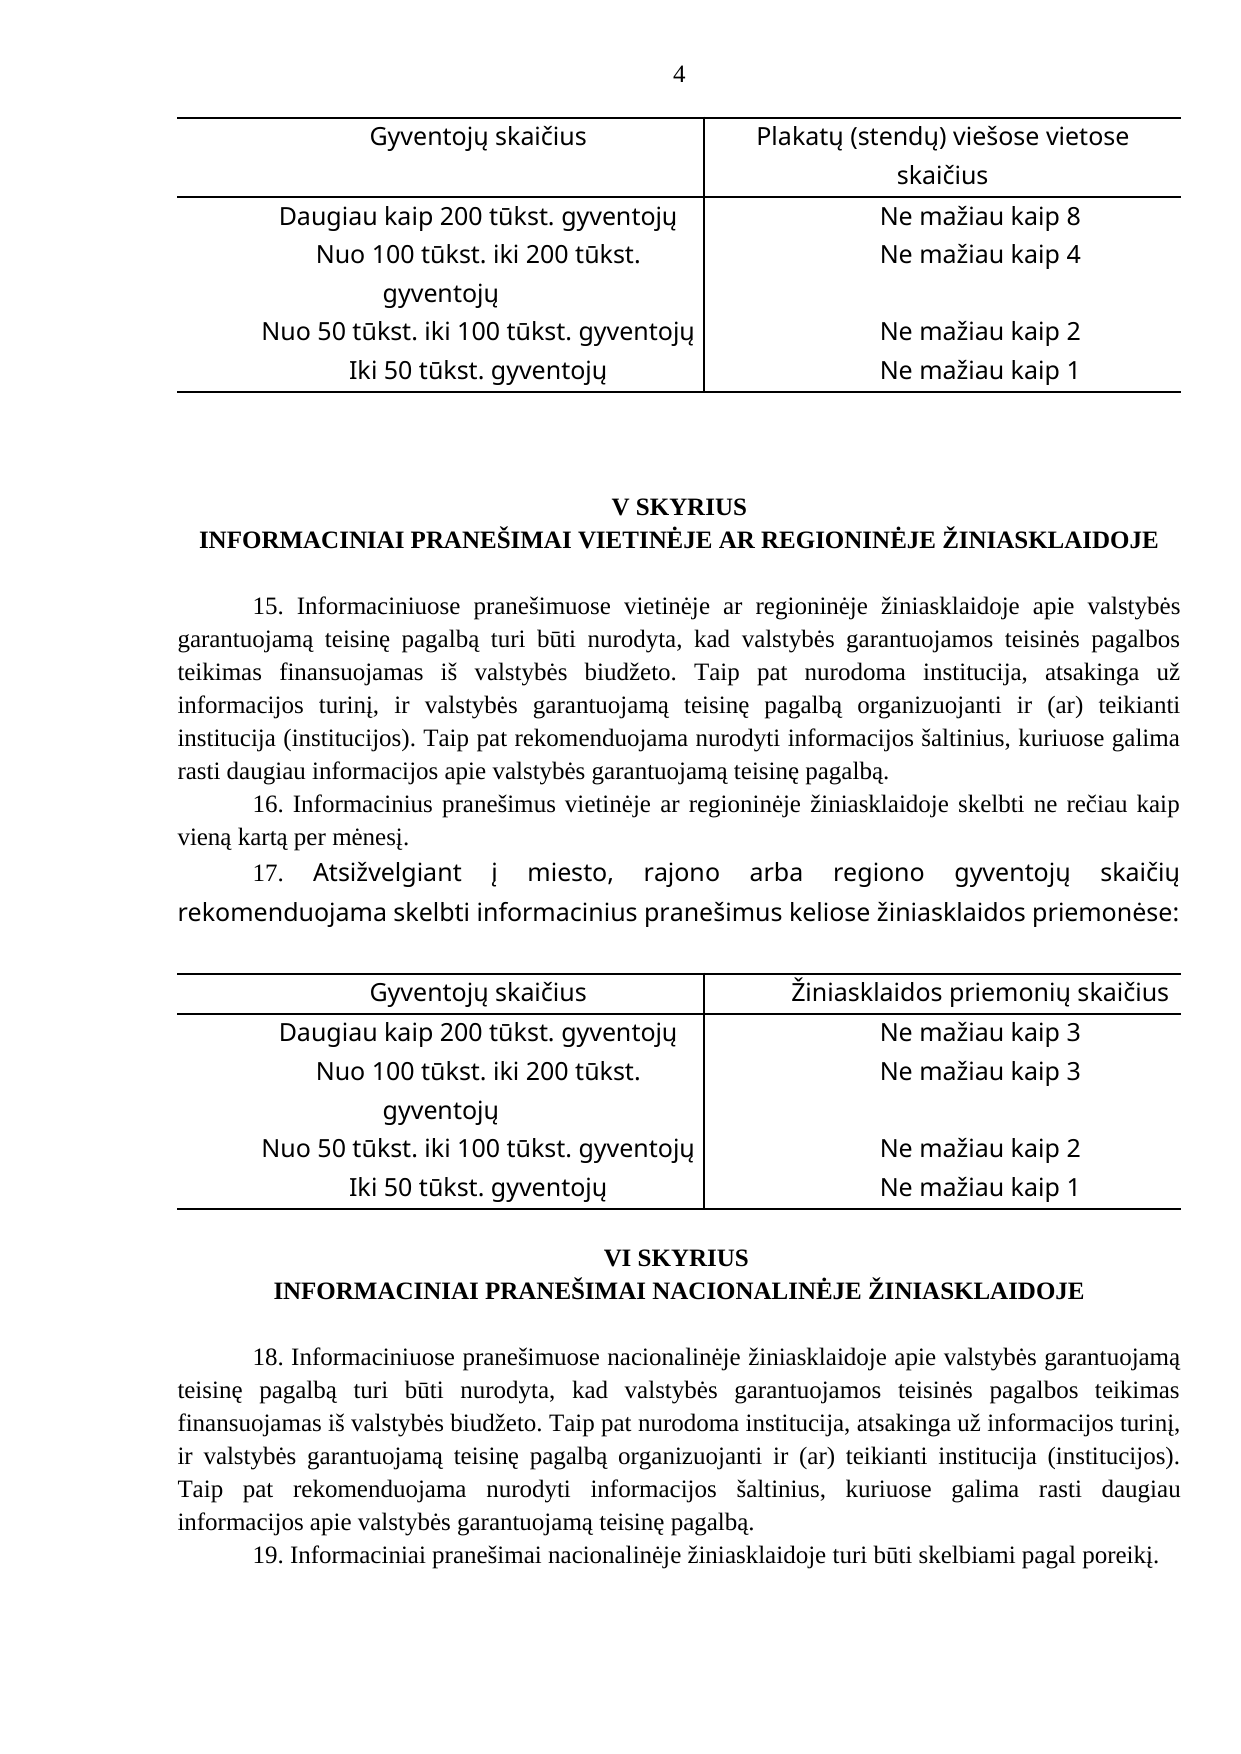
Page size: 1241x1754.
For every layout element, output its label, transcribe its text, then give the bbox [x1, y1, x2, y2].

table_cell Nuo 50 tūkst. iki 100 tūkst. gyventojų [177, 314, 703, 352]
text V SKYRIUS [177, 492, 1181, 521]
table_header Gyventojų skaičius [177, 975, 703, 1013]
table_cell Nuo 100 tūkst. iki 200 tūkst. gyventojų [177, 237, 703, 314]
table_header Gyventojų skaičius [177, 119, 703, 196]
table_cell Iki 50 tūkst. gyventojų [177, 1169, 703, 1208]
table_cell Daugiau kaip 200 tūkst. gyventojų [177, 198, 703, 237]
text 17. Atsižvelgiant į miesto, rajono arba regiono gyventojų skaičių rekomenduojama skelbti informacinius pranešimus keliose žiniasklaidos priemonėse: [177, 855, 1181, 928]
text 15. Informaciniuose pranešimuose vietinėje ar regioninėje žiniasklaidoje apie valstybės garantuojamą teisinę pagalbą turi būti nurodyta, kad valstybės garantuojamos teisinės pagalbos teikimas finansuojamas iš valstybės biudžeto. Taip pat nurodoma institucija, atsakinga už informacijos turinį, ir valstybės garantuojamą teisinę pagalbą organizuojanti ir (ar) teikianti institucija (institucijos). Taip pat rekomenduojama nurodyti informacijos šaltinius, kuriuose galima rasti daugiau informacijos apie valstybės garantuojamą teisinę pagalbą. [177, 591, 1181, 785]
table_cell Iki 50 tūkst. gyventojų [177, 353, 703, 391]
text 19. Informaciniai pranešimai nacionalinėje žiniasklaidoje turi būti skelbiami pagal poreikį. [177, 1540, 1181, 1569]
table_cell Ne mažiau kaip 1 [705, 353, 1181, 391]
text 18. Informaciniuose pranešimuose nacionalinėje žiniasklaidoje apie valstybės garantuojamą teisinę pagalbą turi būti nurodyta, kad valstybės garantuojamos teisinės pagalbos teikimas finansuojamas iš valstybės biudžeto. Taip pat nurodoma institucija, atsakinga už informacijos turinį, ir valstybės garantuojamą teisinę pagalbą organizuojanti ir (ar) teikianti institucija (institucijos). Taip pat rekomenduojama nurodyti informacijos šaltinius, kuriuose galima rasti daugiau informacijos apie valstybės garantuojamą teisinę pagalbą. [177, 1342, 1181, 1536]
text INFORMACINIAI PRANEŠIMAI NACIONALINĖJE ŽINIASKLAIDOJE [177, 1276, 1181, 1304]
table_cell Ne mažiau kaip 2 [705, 314, 1181, 352]
table_header Žiniasklaidos priemonių skaičius [705, 975, 1181, 1013]
table_cell Ne mažiau kaip 8 [705, 198, 1181, 237]
table_cell Ne mažiau kaip 3 [705, 1015, 1181, 1053]
table_cell Ne mažiau kaip 1 [705, 1169, 1181, 1208]
table_cell Nuo 50 tūkst. iki 100 tūkst. gyventojų [177, 1131, 703, 1169]
table_header Plakatų (stendų) viešose vietose skaičius [705, 119, 1181, 196]
text VI SKYRIUS [177, 1243, 1181, 1271]
text 16. Informacinius pranešimus vietinėje ar regioninėje žiniasklaidoje skelbti ne rečiau kaip vieną kartą per mėnesį. [177, 789, 1181, 851]
table_cell Nuo 100 tūkst. iki 200 tūkst. gyventojų [177, 1054, 703, 1131]
text INFORMACINIAI PRANEŠIMAI VIETINĖJE AR REGIONINĖJE ŽINIASKLAIDOJE [177, 525, 1181, 554]
table_cell Daugiau kaip 200 tūkst. gyventojų [177, 1015, 703, 1053]
table_cell Ne mažiau kaip 2 [705, 1131, 1181, 1169]
table_cell Ne mažiau kaip 4 [705, 237, 1181, 314]
table_cell Ne mažiau kaip 3 [705, 1054, 1181, 1131]
